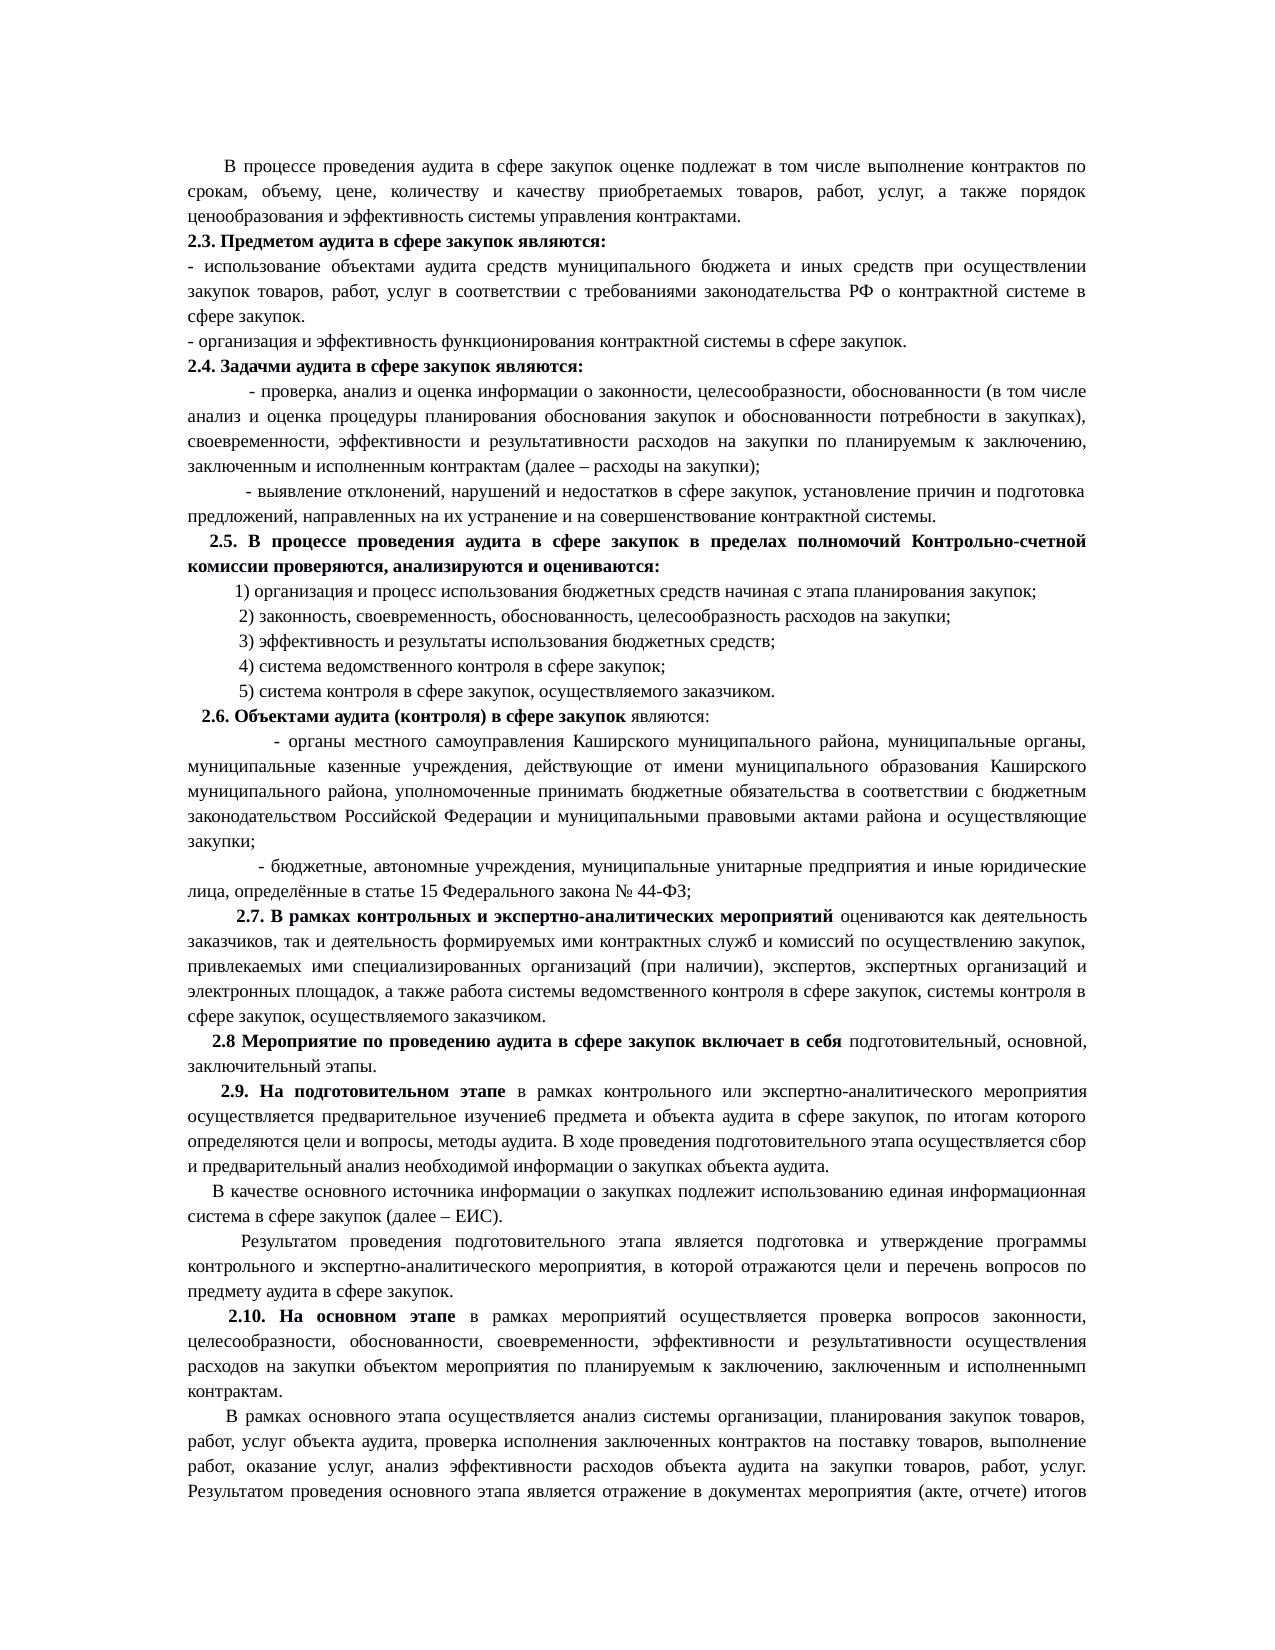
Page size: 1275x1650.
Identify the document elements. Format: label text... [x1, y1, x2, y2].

text - бюджетные, автономные учреждения, муниципальные унитарные предприятия и иные юридические лица, определённые в статье 15 Федерального закона № 44-ФЗ; [187, 850, 1087, 900]
text - использование объектами аудита средств муниципального бюджета и иных средств при осуществлении закупок товаров, работ, услуг в соответствии с требованиями законодательства РФ о контрактной системе в сфере закупок. [187, 250, 1087, 325]
text 2.4. Задачми аудита в сфере закупок являются: [187, 350, 1087, 375]
text В качестве основного источника информации о закупках подлежит использованию единая информационная система в сфере закупок (далее – ЕИС). [187, 1175, 1087, 1225]
text 2.3. Предметом аудита в сфере закупок являются: [187, 225, 1087, 250]
text Результатом проведения подготовительного этапа является подготовка и утверждение программы контрольного и экспертно-аналитического мероприятия, в которой отражаются цели и перечень вопросов по предмету аудита в сфере закупок. [187, 1225, 1087, 1300]
text 2) законность, своевременность, обоснованность, целесообразность расходов на закупки; [187, 600, 1087, 625]
text 3) эффективность и результаты использования бюджетных средств; [187, 625, 1087, 650]
text 4) система ведомственного контроля в сфере закупок; [187, 650, 1087, 675]
text В процессе проведения аудита в сфере закупок оценке подлежат в том числе выполнение контрактов по срокам, объему, цене, количеству и качеству приобретаемых товаров, работ, услуг, а также порядок ценообразования и эффективность системы управления контрактами. [187, 150, 1087, 225]
text - органы местного самоуправления Каширского муниципального района, муниципальные органы, муниципальные казенные учреждения, действующие от имени муниципального образования Каширского муниципального района, уполномоченные принимать бюджетные обязательства в соответствии с бюджетным законодательством Российской Федерации и муниципальными правовыми актами района и осуществляющие закупки; [187, 725, 1087, 850]
text - организация и эффективность функционирования контрактной системы в сфере закупок. [187, 325, 1087, 350]
text 2.10. На основном этапе в рамках мероприятий осуществляется проверка вопросов законности, целесообразности, обоснованности, своевременности, эффективности и результативности осуществления расходов на закупки объектом мероприятия по планируемым к заключению, заключенным и исполненнымп контрактам. [187, 1300, 1087, 1400]
text 2.7. В рамках контрольных и экспертно-аналитических мероприятий оцениваются как деятельность заказчиков, так и деятельность формируемых ими контрактных служб и комиссий по осуществлению закупок, привлекаемых ими специализированных организаций (при наличии), экспертов, экспертных организаций и электронных площадок, а также работа системы ведомственного контроля в сфере закупок, системы контроля в сфере закупок, осуществляемого заказчиком. [187, 900, 1087, 1025]
text 2.8 Мероприятие по проведению аудита в сфере закупок включает в себя подготовительный, основной, заключительный этапы. [187, 1025, 1087, 1075]
text 2.9. На подготовительном этапе в рамках контрольного или экспертно-аналитического мероприятия осуществляется предварительное изучение6 предмета и объекта аудита в сфере закупок, по итогам которого определяются цели и вопросы, методы аудита. В ходе проведения подготовительного этапа осуществляется сбор и предварительный анализ необходимой информации о закупках объекта аудита. [187, 1075, 1087, 1175]
text - проверка, анализ и оценка информации о законности, целесообразности, обоснованности (в том числе анализ и оценка процедуры планирования обоснования закупок и обоснованности потребности в закупках), своевременности, эффективности и результативности расходов на закупки по планируемым к заключению, заключенным и исполненным контрактам (далее – расходы на закупки); [187, 375, 1087, 475]
text В рамках основного этапа осуществляется анализ системы организации, планирования закупок товаров, работ, услуг объекта аудита, проверка исполнения заключенных контрактов на поставку товаров, выполнение работ, оказание услуг, анализ эффективности расходов объекта аудита на закупки товаров, работ, услуг. Результатом проведения основного этапа является отражение в документах мероприятия (акте, отчете) итогов [187, 1400, 1087, 1500]
text 2.5. В процессе проведения аудита в сфере закупок в пределах полномочий Контрольно-счетной комиссии проверяются, анализируются и оцениваются: [187, 525, 1087, 575]
text 1) организация и процесс использования бюджетных средств начиная с этапа планирования закупок; [187, 575, 1087, 600]
text - выявление отклонений, нарушений и недостатков в сфере закупок, установление причин и подготовка предложений, направленных на их устранение и на совершенствование контрактной системы. [187, 475, 1087, 525]
text 5) система контроля в сфере закупок, осуществляемого заказчиком. [187, 675, 1087, 700]
text 2.6. Объектами аудита (контроля) в сфере закупок являются: [187, 700, 1087, 725]
